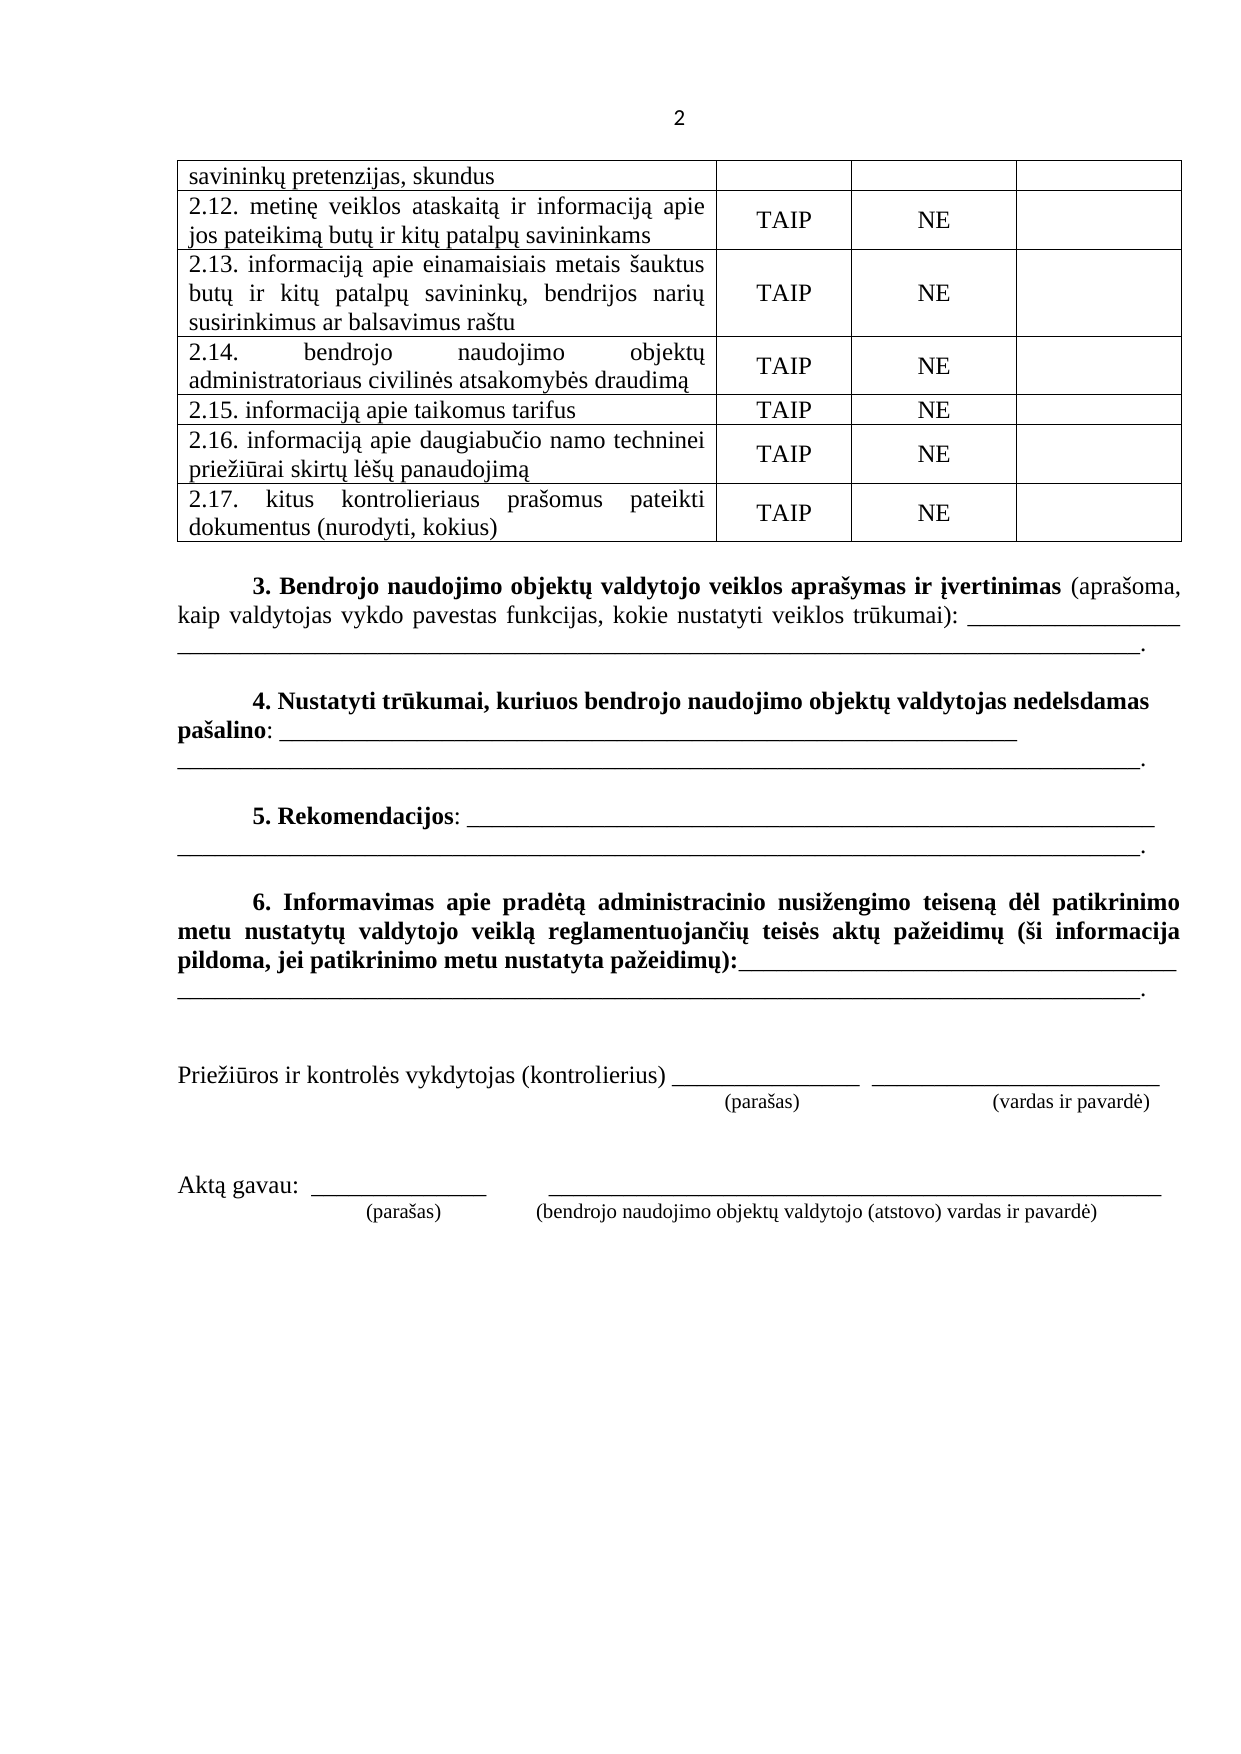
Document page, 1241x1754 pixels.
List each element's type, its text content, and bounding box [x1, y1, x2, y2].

table_cell TAIP [717, 250, 851, 336]
table_cell 2.14. bendrojo naudojimo objektų administratoriaus civilinės atsakomybės draudimą [178, 337, 716, 394]
text _____________________________________________________________________________. [177, 973, 1181, 1002]
table_cell [1017, 484, 1181, 541]
table_cell NE [852, 191, 1016, 248]
table_cell [1017, 395, 1181, 424]
table_cell TAIP [717, 395, 851, 424]
table_cell 2.12. metinę veiklos ataskaitą ir informaciją apie jos pateikimą butų ir kitų patalpų savininkams [178, 191, 716, 248]
table_cell savininkų pretenzijas, skundus [178, 161, 716, 190]
table_cell NE [852, 484, 1016, 541]
table_cell TAIP [717, 484, 851, 541]
table_cell [717, 161, 851, 190]
table_cell NE [852, 337, 1016, 394]
table_cell 2.15. informaciją apie taikomus tarifus [178, 395, 716, 424]
text _____________________________________________________________________________. [177, 743, 1181, 772]
text 6. Informavimas apie pradėtą administracinio nusižengimo teiseną dėl patikrinimo metu nustatytų valdytojo veiklą reglamentuojančių teisės aktų pažeidimų (ši informacija pildoma, jei patikrinimo metu nustatyta pažeidimų):___________________________________ [177, 887, 1181, 973]
text 3. Bendrojo naudojimo objektų valdytojo veiklos aprašymas ir įvertinimas (aprašoma, kaip valdytojas vykdo pavestas funkcijas, kokie nustatyti veiklos trūkumai): _________________ _____________________________________________________________________________. [177, 571, 1181, 657]
table_cell TAIP [717, 425, 851, 483]
text (parašas) (vardas ir pavardė) [177, 1088, 1181, 1113]
table_cell [1017, 161, 1181, 190]
table_cell [1017, 250, 1181, 336]
text (parašas) (bendrojo naudojimo objektų valdytojo (atstovo) vardas ir pavardė) [177, 1199, 1181, 1223]
table_cell TAIP [717, 191, 851, 248]
table_cell 2.16. informaciją apie daugiabučio namo techninei priežiūrai skirtų lėšų panaudojimą [178, 425, 716, 483]
table_cell [1017, 191, 1181, 248]
table_cell 2.13. informaciją apie einamaisiais metais šauktus butų ir kitų patalpų savininkų, bendrijos narių susirinkimus ar balsavimus raštu [178, 250, 716, 336]
text 5. Rekomendacijos: _______________________________________________________ [177, 801, 1181, 830]
table_cell NE [852, 395, 1016, 424]
text 4. Nustatyti trūkumai, kuriuos bendrojo naudojimo objektų valdytojas nedelsdamas [177, 686, 1181, 715]
table_cell [1017, 337, 1181, 394]
table_cell [1017, 425, 1181, 483]
text _____________________________________________________________________________. [177, 830, 1181, 858]
text Priežiūros ir kontrolės vykdytojas (kontrolierius) _______________ _______________________ [177, 1060, 1181, 1088]
table_cell 2.17. kitus kontrolieriaus prašomus pateikti dokumentus (nurodyti, kokius) [178, 484, 716, 541]
text Aktą gavau: ______________ _________________________________________________ [177, 1170, 1181, 1199]
text pašalino: ___________________________________________________________ [177, 715, 1181, 743]
table_cell NE [852, 250, 1016, 336]
table_cell TAIP [717, 337, 851, 394]
table_cell [852, 161, 1016, 190]
table_cell NE [852, 425, 1016, 483]
